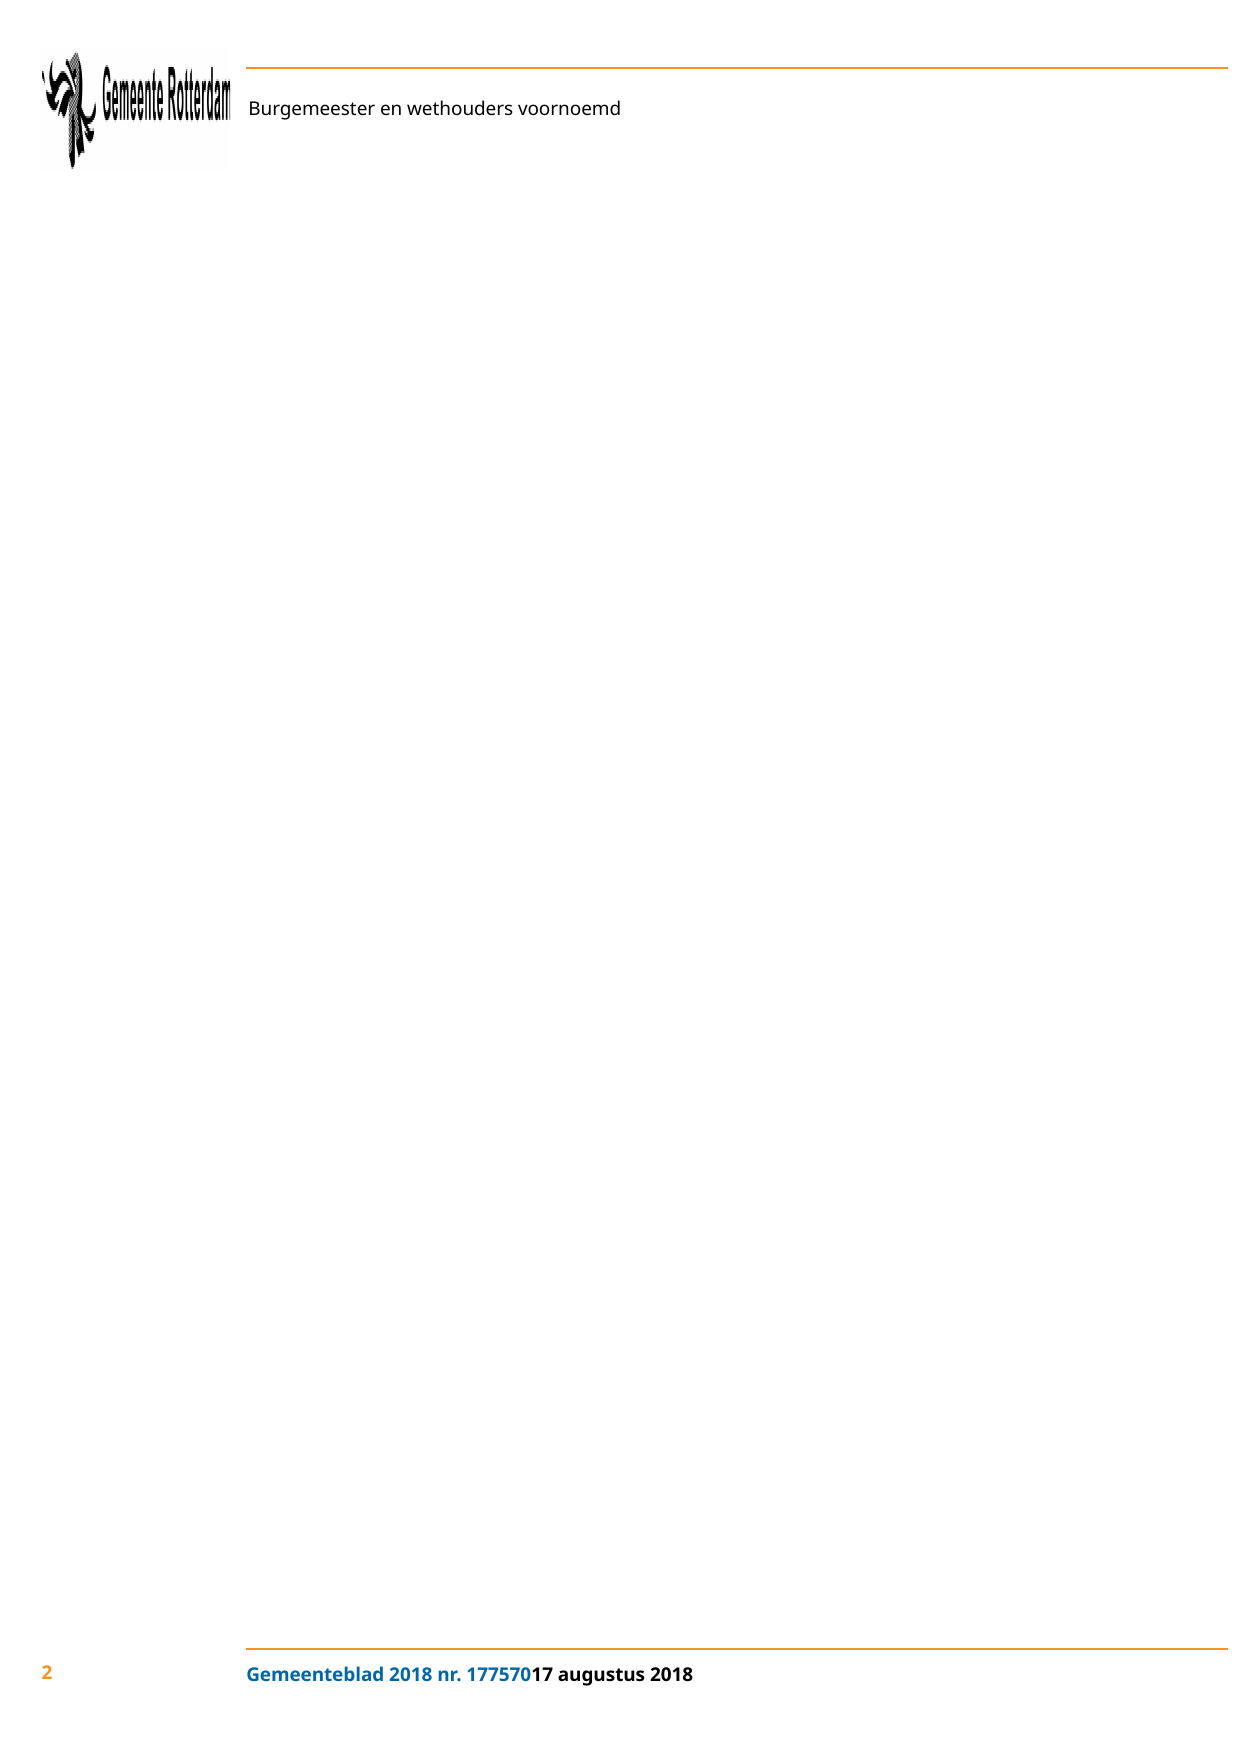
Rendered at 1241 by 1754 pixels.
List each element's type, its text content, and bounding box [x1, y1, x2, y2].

text Burgemeester en wethouders voornoemd [248, 95, 1152, 121]
picture [41, 47, 231, 172]
